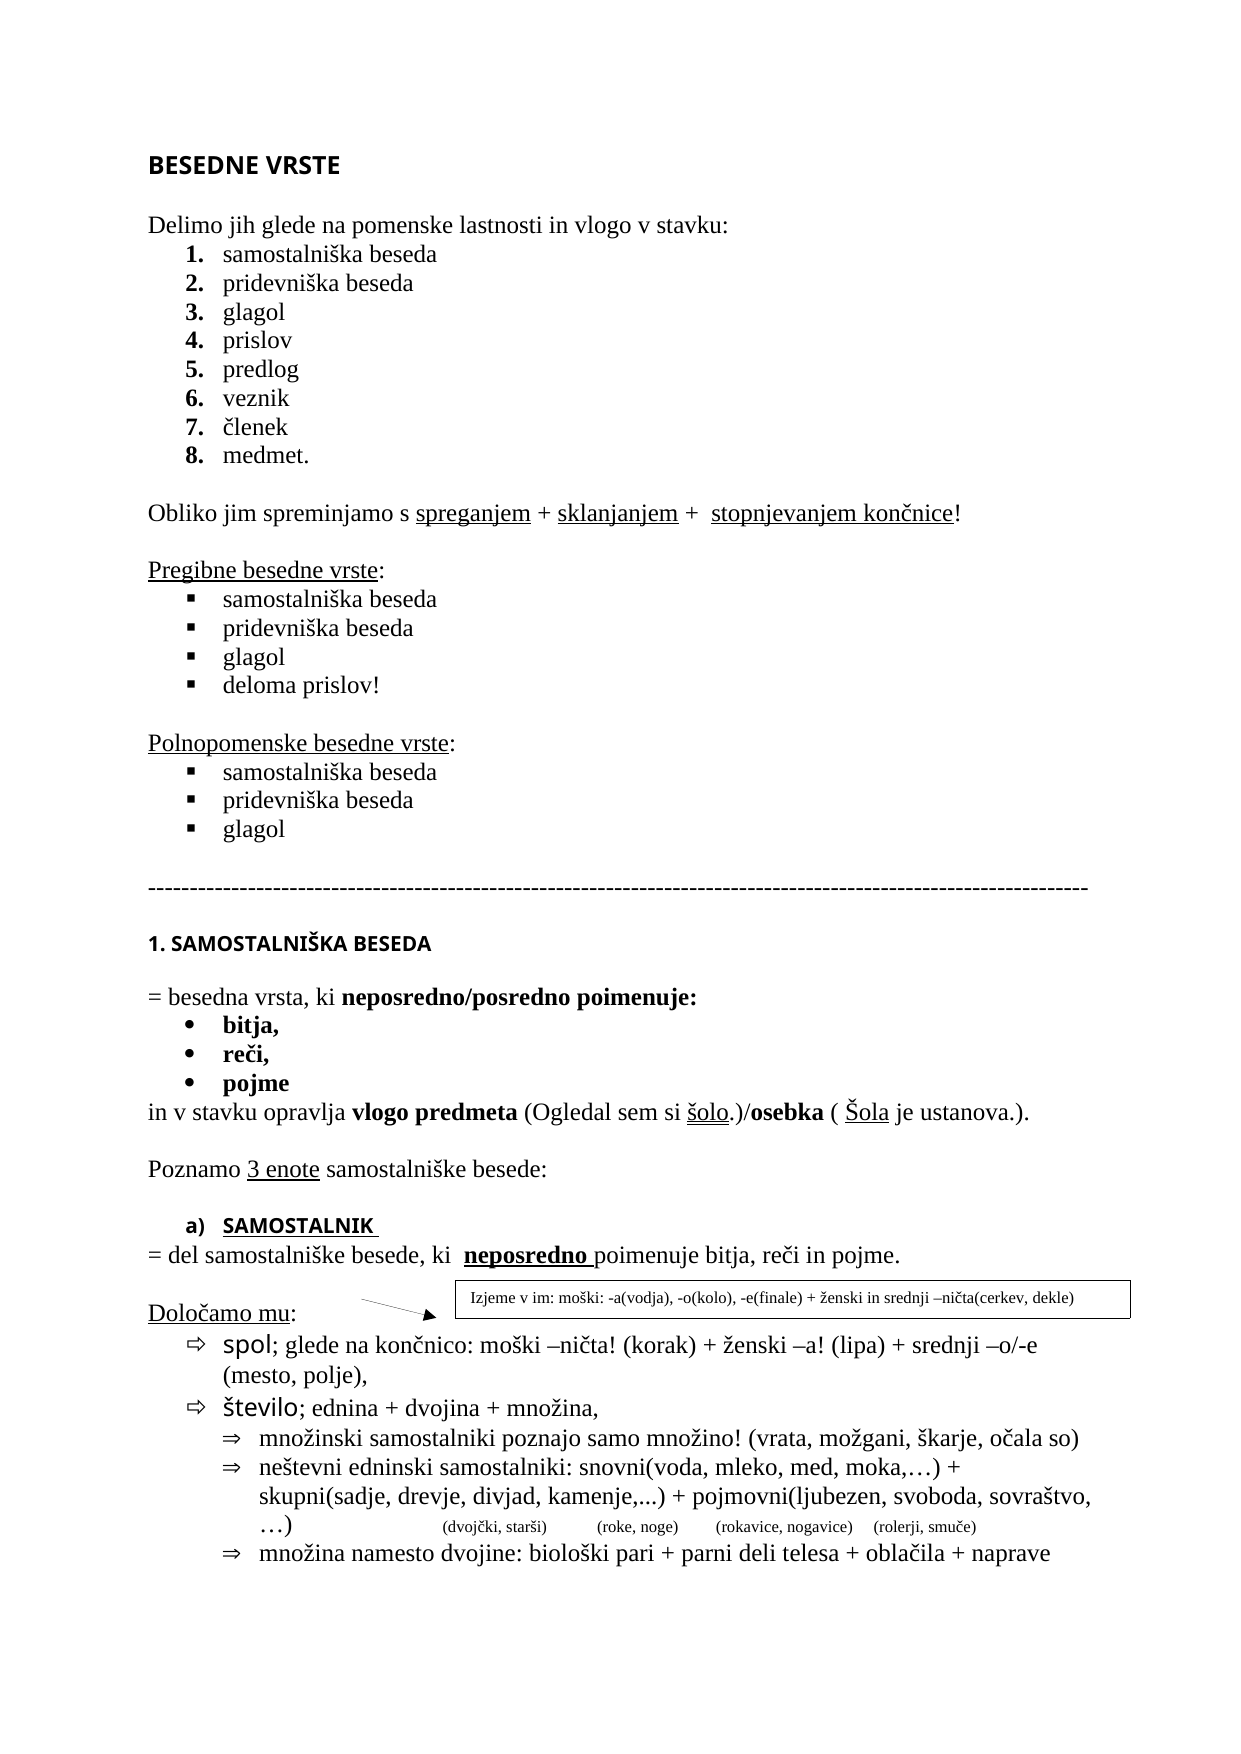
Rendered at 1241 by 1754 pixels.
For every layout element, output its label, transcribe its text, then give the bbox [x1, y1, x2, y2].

list glagol [185, 642, 1093, 670]
list bitja, [185, 1010, 1093, 1039]
text Izjeme v im: moški: -a(vodja), -o(kolo), -e(finale) + ženski in srednji –ničta(cerkev, dekle) [470, 1288, 1115, 1307]
text = besedna vrsta, ki neposredno/posredno poimenuje: [148, 982, 1093, 1010]
list samostalniška beseda [185, 239, 1093, 268]
text Določamo mu: [148, 1298, 1093, 1326]
list pridevniška beseda [185, 268, 1093, 297]
list veznik [185, 383, 1093, 412]
list pridevniška beseda [185, 613, 1093, 642]
list reči, [185, 1039, 1093, 1068]
text Obliko jim spreminjamo s spreganjem + sklanjanjem + stopnjevanjem končnice! [148, 498, 1093, 527]
text Polnopomenske besedne vrste: [148, 728, 1093, 757]
text Delimo jih glede na pomenske lastnosti in vlogo v stavku: [148, 210, 1093, 239]
list glagol [185, 814, 1093, 843]
list samostalniška beseda [185, 757, 1093, 785]
text Poznamo 3 enote samostalniške besede: [148, 1154, 1093, 1183]
list SAMOSTALNIK [185, 1212, 1093, 1240]
text ----------------------------------------------------------------------------------------------------------------- [148, 872, 1093, 900]
list predlog [185, 354, 1093, 383]
list glagol [185, 297, 1093, 325]
list število; ednina + dvojina + množina, [185, 1389, 1093, 1423]
list medmet. [185, 440, 1093, 469]
text Pregibne besedne vrste: [148, 555, 1093, 584]
text 1. SAMOSTALNIŠKA BESEDA [148, 929, 1093, 958]
text BESEDNE VRSTE [148, 148, 1093, 182]
list množinski samostalniki poznajo samo množino! (vrata, možgani, škarje, očala so) [221, 1423, 1093, 1452]
list spol; glede na končnico: moški –ničta! (korak) + ženski –a! (lipa) + srednji –o/-e (mesto, polje), [185, 1326, 1093, 1389]
list pojme [185, 1068, 1093, 1097]
text in v stavku opravlja vlogo predmeta (Ogledal sem si šolo.)/osebka ( Šola je ustanova.). [148, 1097, 1093, 1125]
list množina namesto dvojine: biološki pari + parni deli telesa + oblačila + naprave [221, 1538, 1093, 1567]
list samostalniška beseda [185, 584, 1093, 613]
text = del samostalniške besede, ki neposredno poimenuje bitja, reči in pojme. [148, 1240, 1093, 1269]
list pridevniška beseda [185, 785, 1093, 814]
list deloma prislov! [185, 670, 1093, 699]
list neštevni edninski samostalniki: snovni(voda, mleko, med, moka,…) + skupni(sadje, drevje, divjad, kamenje,...) + pojmovni(ljubezen, svoboda, sovraštvo,…) (dvojčki, starši) (roke, noge) (rokavice, nogavice) (rolerji, smuče) [221, 1452, 1093, 1538]
list prislov [185, 325, 1093, 354]
list členek [185, 412, 1093, 440]
